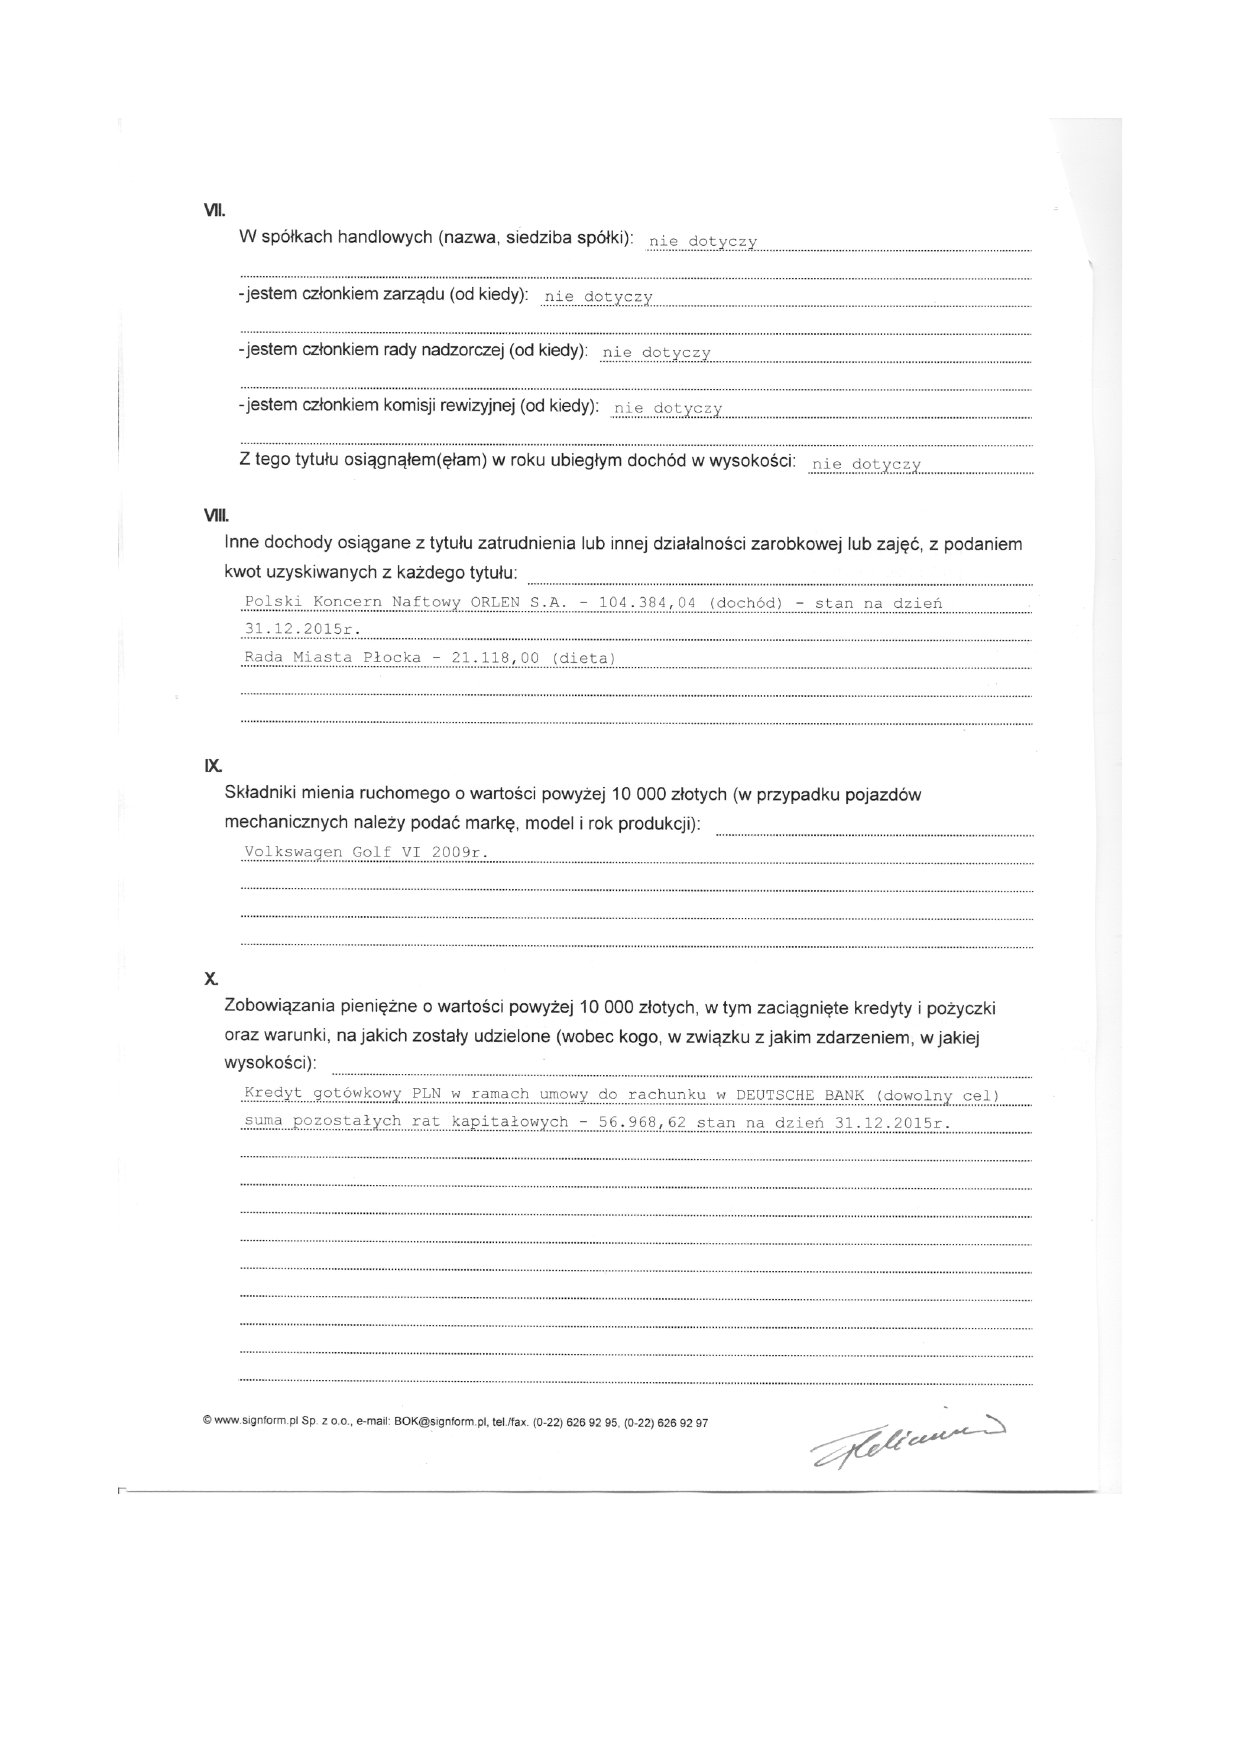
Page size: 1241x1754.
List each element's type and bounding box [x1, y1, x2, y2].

picture [118, 118, 1123, 1494]
